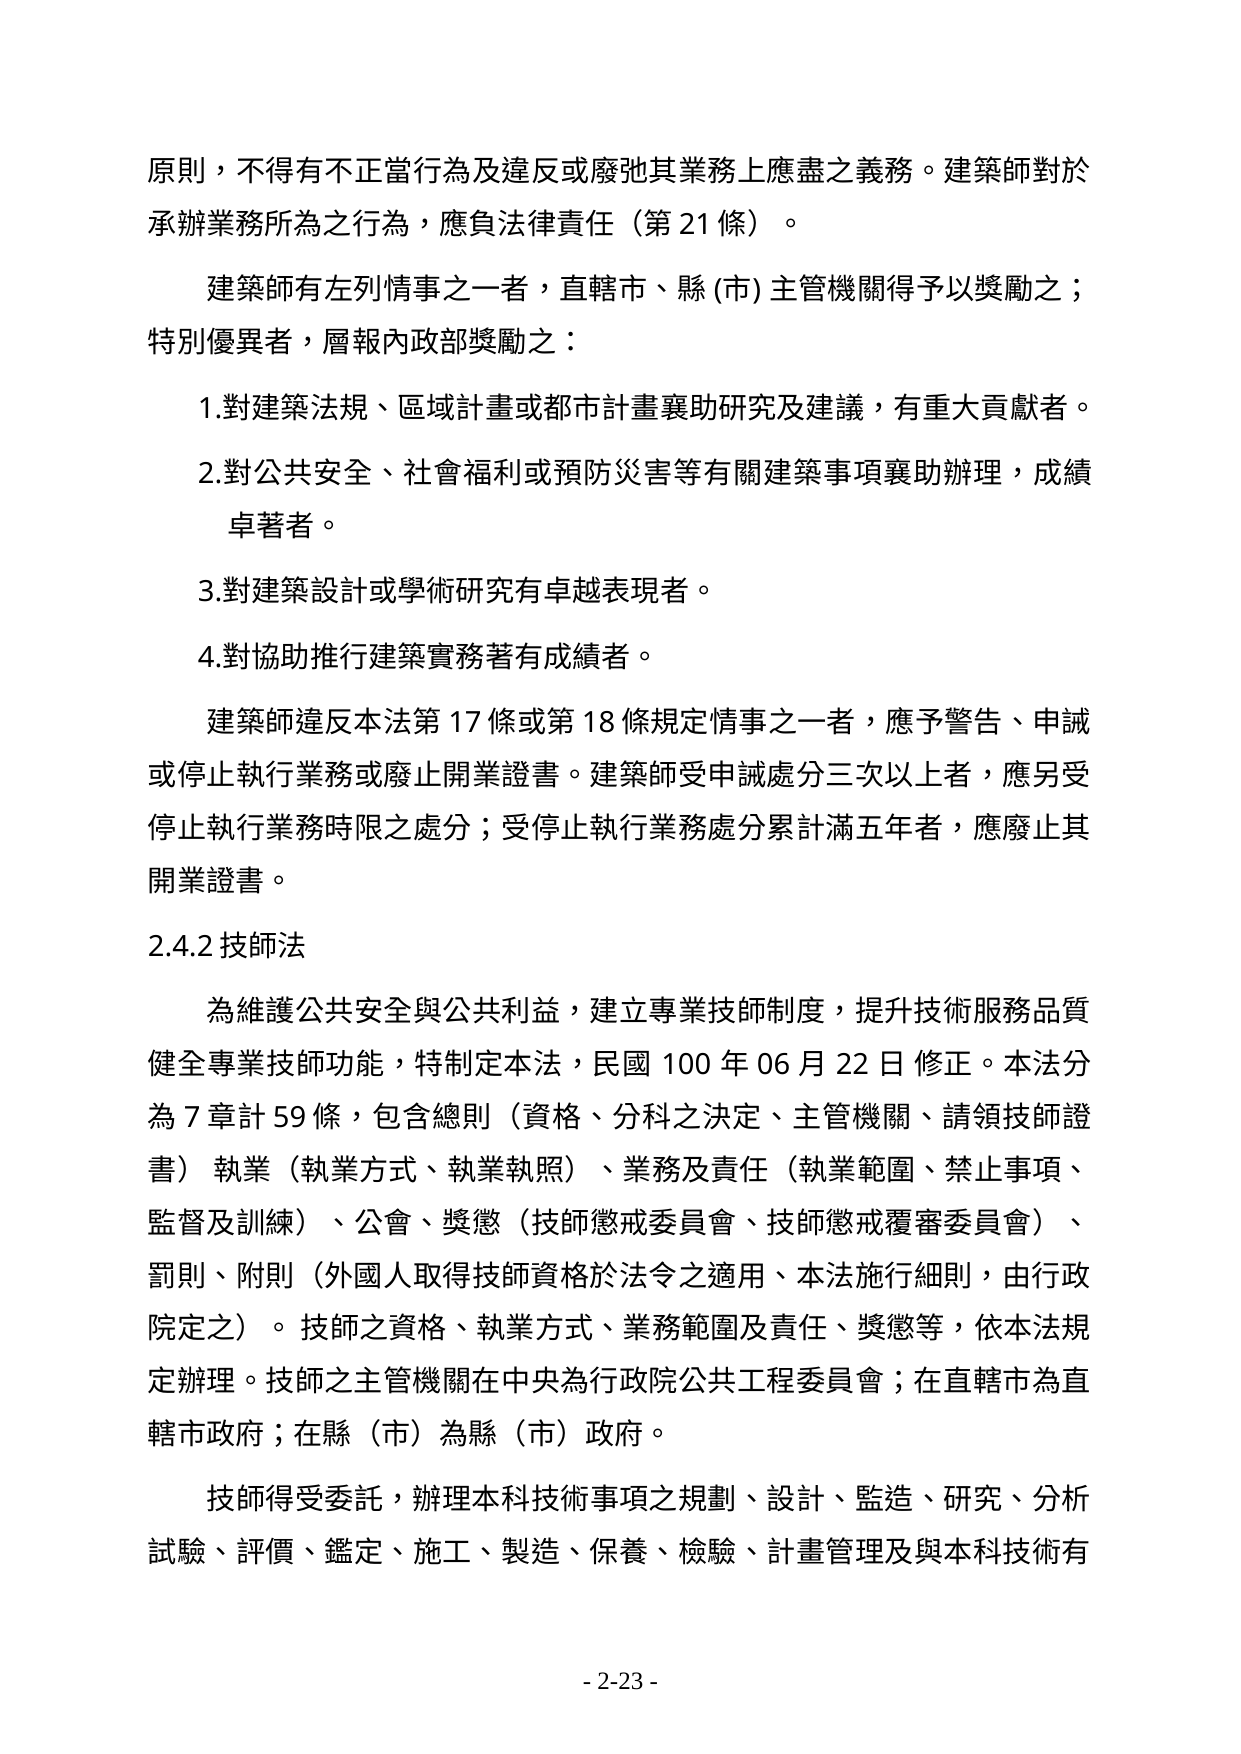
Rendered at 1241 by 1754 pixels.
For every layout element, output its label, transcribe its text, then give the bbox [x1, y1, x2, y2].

text 3.對建築設計或學術研究有卓越表現者。 [198, 568, 1092, 610]
text 4.對協助推行建築實務著有成績者。 [198, 633, 1092, 676]
text 建築師違反本法第17條或第18條規定情事之一者，應予警告、申誡或停止執行業務或廢止開業證書。建築師受申誡處分三次以上者，應另受停止執行業務時限之處分；受停止執行業務處分累計滿五年者，應廢止其開業證書。 [148, 699, 1092, 899]
text 為維護公共安全與公共利益，建立專業技師制度，提升技術服務品質，健全專業技師功能，特制定本法，民國 100 年 06 月 22 日 修正。本法分為7章計59條，包含總則（資格、分科之決定、主管機關、請領技師證書） 執業（執業方式、執業執照）、業務及責任（執業範圍、禁止事項、監督及訓練）、公會、獎懲（技師懲戒委員會、技師懲戒覆審委員會）、罰則、附則（外國人取得技師資格於法令之適用、本法施行細則，由行政院定之）。 技師之資格、執業方式、業務範圍及責任、獎懲等，依本法規定辦理。技師之主管機關在中央為行政院公共工程委員會；在直轄市為直轄市政府；在縣（市）為縣（市）政府。 [148, 988, 1092, 1453]
text 技師得受委託，辦理本科技術事項之規劃、設計、監造、研究、分析、試驗、評價、鑑定、施工、製造、保養、檢驗、計畫管理及與本科技術有關之事務。各科技師執業範圍，由中央主管機關會同目的事業主管機關定之。民國101 年9 月6 日工程會、內政部、經濟部、交通部、行政院農業委員會、衛福部、行政院環境保護署、勞動部令修正「 公共工程專業技師簽證規則」。技師僅得在同一執業機構執行業務。其持有不同科別之技師證書者，得在同一執業機構執行各該科別之技師業務。技師所承辦之業務，除其他法律另有規定外，不得逾越執業執照登記之執業範圍。 [148, 1476, 1092, 1571]
text 2.對公共安全、社會福利或預防災害等有關建築事項襄助辦理，成績卓著者。 [198, 449, 1092, 545]
text 建築師有左列情事之一者，直轄市、縣 (市) 主管機關得予以獎勵之；特別優異者，層報內政部獎勵之： [148, 266, 1092, 361]
text 建築師受委託辦理建築物之設計，應負該工程設計之責任；其受委託監造者，應負監督該工程施工之責任，但有關建築物結構與設備等專業工程部分，除五層以下非供公眾使用之建築物外，應由承辦建築師交由依法登記開業之專業技師負責辦理，建築師並負連帶責任。當地無專業技師者，不在此限（第19條）。 建築師受委託辦理各項業務，應遵守誠實信用之原則，不得有不正當行為及違反或廢弛其業務上應盡之義務。建築師對於承辦業務所為之行為，應負法律責任（第21條）。 [148, 148, 1092, 243]
text 2.4.2技師法 [148, 922, 1092, 965]
text 1.對建築法規、區域計畫或都市計畫襄助研究及建議，有重大貢獻者。 [198, 384, 1092, 427]
